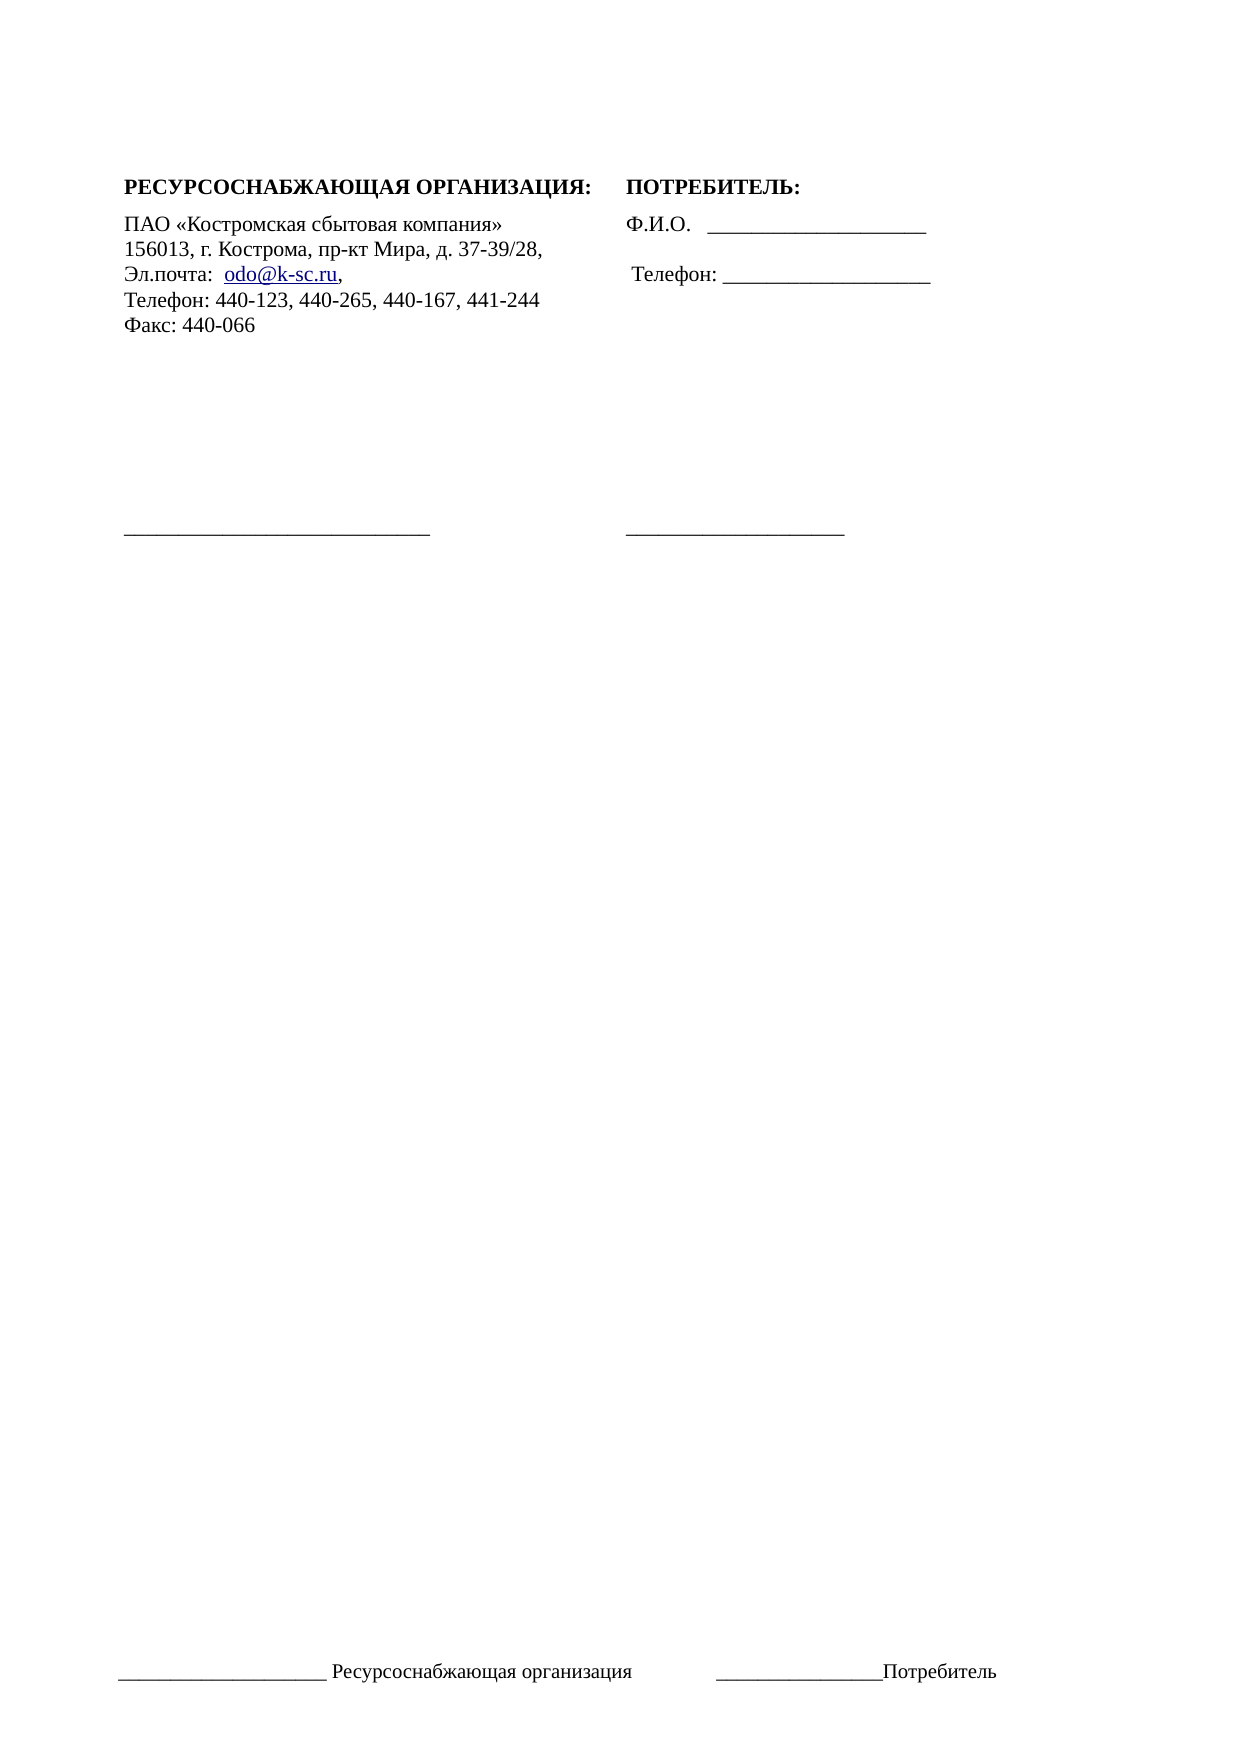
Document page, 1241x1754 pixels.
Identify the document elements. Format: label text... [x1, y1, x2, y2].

table_header РЕСУРСОСНАБЖАЮЩАЯ ОРГАНИЗАЦИЯ: [118, 169, 620, 205]
table_cell Ф.И.О. ____________________ Телефон: ___________________ ____________________ [620, 205, 1122, 544]
table_cell ПАО «Костромская сбытовая компания» 156013, г. Кострома, пр-кт Мира, д. 37-39/28, Эл.почта: odo@k-sc.ru, Телефон: 440-123, 440-265, 440-167, 441-244 Факс: 440-066 ____________________________ [118, 205, 620, 544]
table_header ПОТРЕБИТЕЛЬ: [620, 169, 1122, 205]
